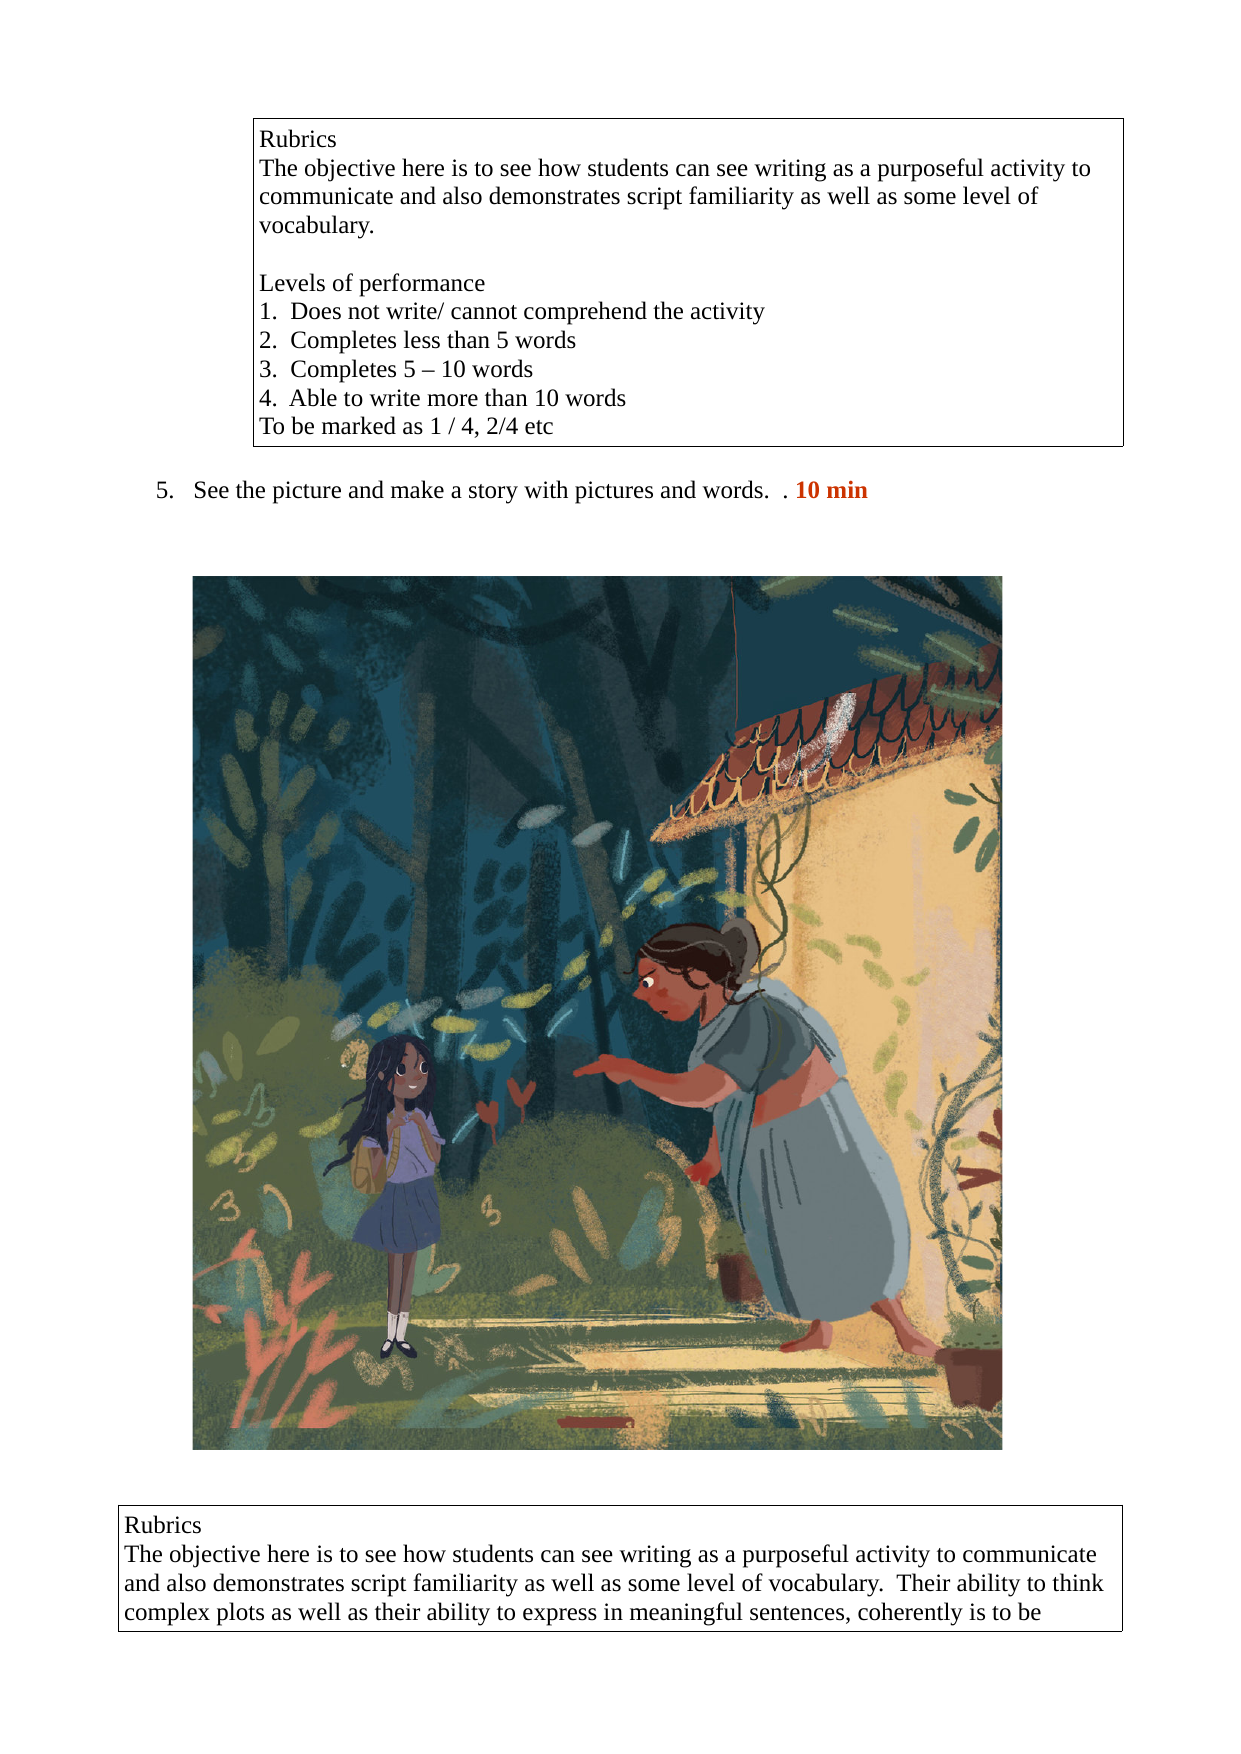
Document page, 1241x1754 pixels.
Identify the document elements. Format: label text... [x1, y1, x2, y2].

picture [192, 576, 1003, 1450]
table_header Rubrics The objective here is to see how students can see writing as a purposeful activity to communicate and also demonstrates script familiarity as well as some level of vocabulary. Levels of performance 1. Does not write/ cannot comprehend the activity 2. Completes less than 5 words 3. Completes 5 – 10 words 4. Able to write more than 10 words To be marked as 1 / 4, 2/4 etc [254, 119, 1123, 446]
list See the picture and make a story with pictures and words. . 10 min [156, 475, 1122, 503]
table_header Rubrics The objective here is to see how students can see writing as a purposeful activity to communicate and also demonstrates script familiarity as well as some level of vocabulary. Their ability to think complex plots as well as their ability to express in meaningful sentences, coherently is to be [119, 1506, 1122, 1631]
